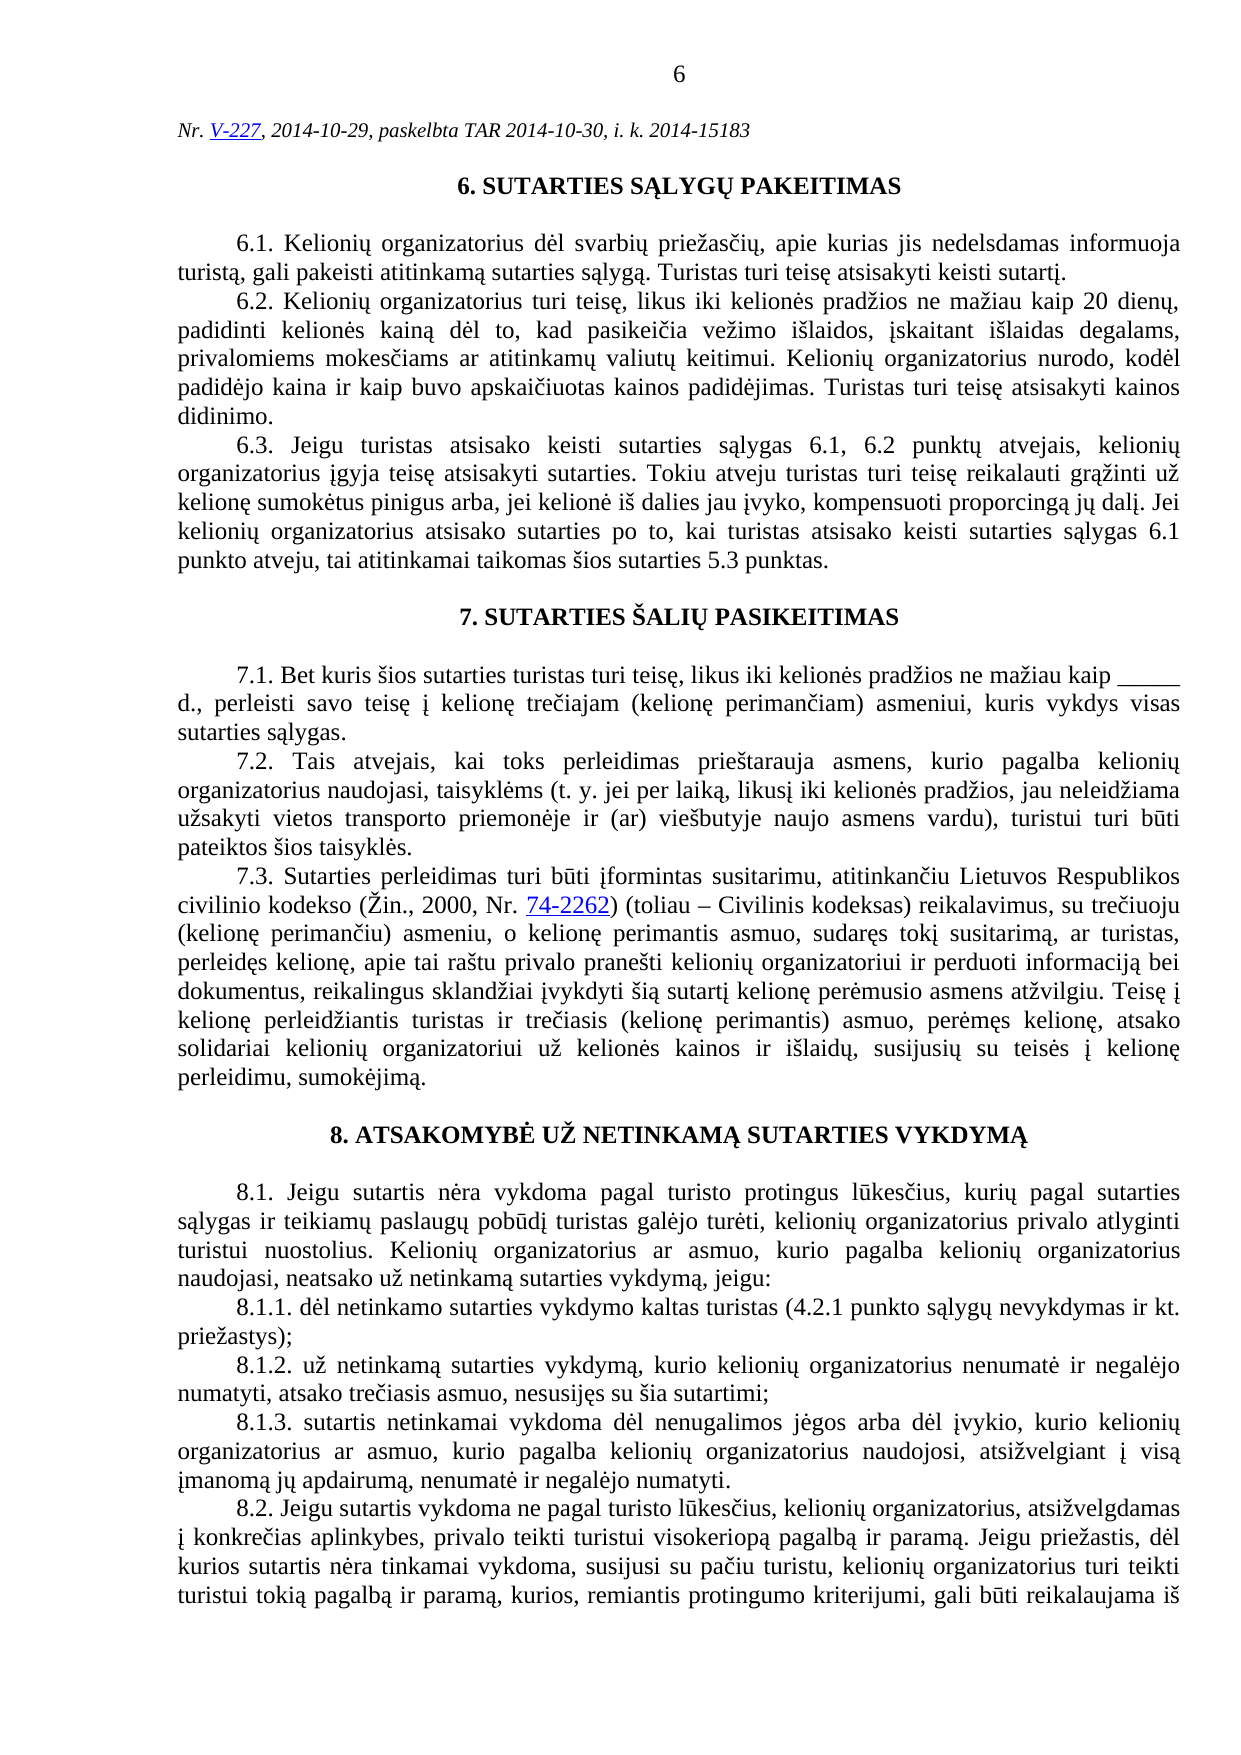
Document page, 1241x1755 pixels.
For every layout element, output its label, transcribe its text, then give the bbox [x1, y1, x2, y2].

text 6.2. Kelionių organizatorius turi teisę, likus iki kelionės pradžios ne mažiau kaip 20 dienų, padidinti kelionės kainą dėl to, kad pasikeičia vežimo išlaidos, įskaitant išlaidas degalams, privalomiems mokesčiams ar atitinkamų valiutų keitimui. Kelionių organizatorius nurodo, kodėl padidėjo kaina ir kaip buvo apskaičiuotas kainos padidėjimas. Turistas turi teisę atsisakyti kainos didinimo. [177, 286, 1181, 430]
text 7.1. Bet kuris šios sutarties turistas turi teisę, likus iki kelionės pradžios ne mažiau kaip _____ d., perleisti savo teisę į kelionę trečiajam (kelionę perimančiam) asmeniui, kuris vykdys visas sutarties sąlygas. [177, 660, 1181, 746]
text 6.3. Jeigu turistas atsisako keisti sutarties sąlygas 6.1, 6.2 punktų atvejais, kelionių organizatorius įgyja teisę atsisakyti sutarties. Tokiu atveju turistas turi teisę reikalauti grąžinti už kelionę sumokėtus pinigus arba, jei kelionė iš dalies jau įvyko, kompensuoti proporcingą jų dalį. Jei kelionių organizatorius atsisako sutarties po to, kai turistas atsisako keisti sutarties sąlygas 6.1 punkto atveju, tai atitinkamai taikomas šios sutarties 5.3 punktas. [177, 430, 1181, 573]
text 8.1.3. sutartis netinkamai vykdoma dėl nenugalimos jėgos arba dėl įvykio, kurio kelionių organizatorius ar asmuo, kurio pagalba kelionių organizatorius naudojosi, atsižvelgiant į visą įmanomą jų apdairumą, nenumatė ir negalėjo numatyti. [177, 1407, 1181, 1493]
text 6.1. Kelionių organizatorius dėl svarbių priežasčių, apie kurias jis nedelsdamas informuoja turistą, gali pakeisti atitinkamą sutarties sąlygą. Turistas turi teisę atsisakyti keisti sutartį. [177, 228, 1181, 286]
text 8.2. Jeigu sutartis vykdoma ne pagal turisto lūkesčius, kelionių organizatorius, atsižvelgdamas į konkrečias aplinkybes, privalo teikti turistui visokeriopą pagalbą ir paramą. Jeigu priežastis, dėl kurios sutartis nėra tinkamai vykdoma, susijusi su pačiu turistu, kelionių organizatorius turi teikti turistui tokią pagalbą ir paramą, kurios, remiantis protingumo kriterijumi, gali būti reikalaujama iš [177, 1493, 1181, 1608]
text 8.1.1. dėl netinkamo sutarties vykdymo kaltas turistas (4.2.1 punkto sąlygų nevykdymas ir kt. priežastys); [177, 1292, 1181, 1350]
text 7.3. Sutarties perleidimas turi būti įformintas susitarimu, atitinkančiu Lietuvos Respublikos civilinio kodekso (Žin., 2000, Nr. 74-2262) (toliau – Civilinis kodeksas) reikalavimus, su trečiuoju (kelionę perimančiu) asmeniu, o kelionę perimantis asmuo, sudaręs tokį susitarimą, ar turistas, perleidęs kelionę, apie tai raštu privalo pranešti kelionių organizatoriui ir perduoti informaciją bei dokumentus, reikalingus sklandžiai įvykdyti šią sutartį kelionę perėmusio asmens atžvilgiu. Teisę į kelionę perleidžiantis turistas ir trečiasis (kelionę perimantis) asmuo, perėmęs kelionę, atsako solidariai kelionių organizatoriui už kelionės kainos ir išlaidų, susijusių su teisės į kelionę perleidimu, sumokėjimą. [177, 861, 1181, 1091]
text 7.2. Tais atvejais, kai toks perleidimas prieštarauja asmens, kurio pagalba kelionių organizatorius naudojasi, taisyklėms (t. y. jei per laiką, likusį iki kelionės pradžios, jau neleidžiama užsakyti vietos transporto priemonėje ir (ar) viešbutyje naujo asmens vardu), turistui turi būti pateiktos šios taisyklės. [177, 746, 1181, 861]
text 6. SUTARTIES SĄLYGŲ PAKEITIMAS [177, 171, 1181, 200]
text 7. SUTARTIES ŠALIŲ PASIKEITIMAS [177, 602, 1181, 631]
text 8. ATSAKOMYBĖ UŽ NETINKAMĄ SUTARTIES VYKDYMĄ [177, 1120, 1181, 1148]
text 8.1.2. už netinkamą sutarties vykdymą, kurio kelionių organizatorius nenumatė ir negalėjo numatyti, atsako trečiasis asmuo, nesusijęs su šia sutartimi; [177, 1350, 1181, 1407]
text 8.1. Jeigu sutartis nėra vykdoma pagal turisto protingus lūkesčius, kurių pagal sutarties sąlygas ir teikiamų paslaugų pobūdį turistas galėjo turėti, kelionių organizatorius privalo atlyginti turistui nuostolius. Kelionių organizatorius ar asmuo, kurio pagalba kelionių organizatorius naudojasi, neatsako už netinkamą sutarties vykdymą, jeigu: [177, 1177, 1181, 1292]
text Nr. V-227, 2014-10-29, paskelbta TAR 2014-10-30, i. k. 2014-15183 [177, 118, 1181, 142]
